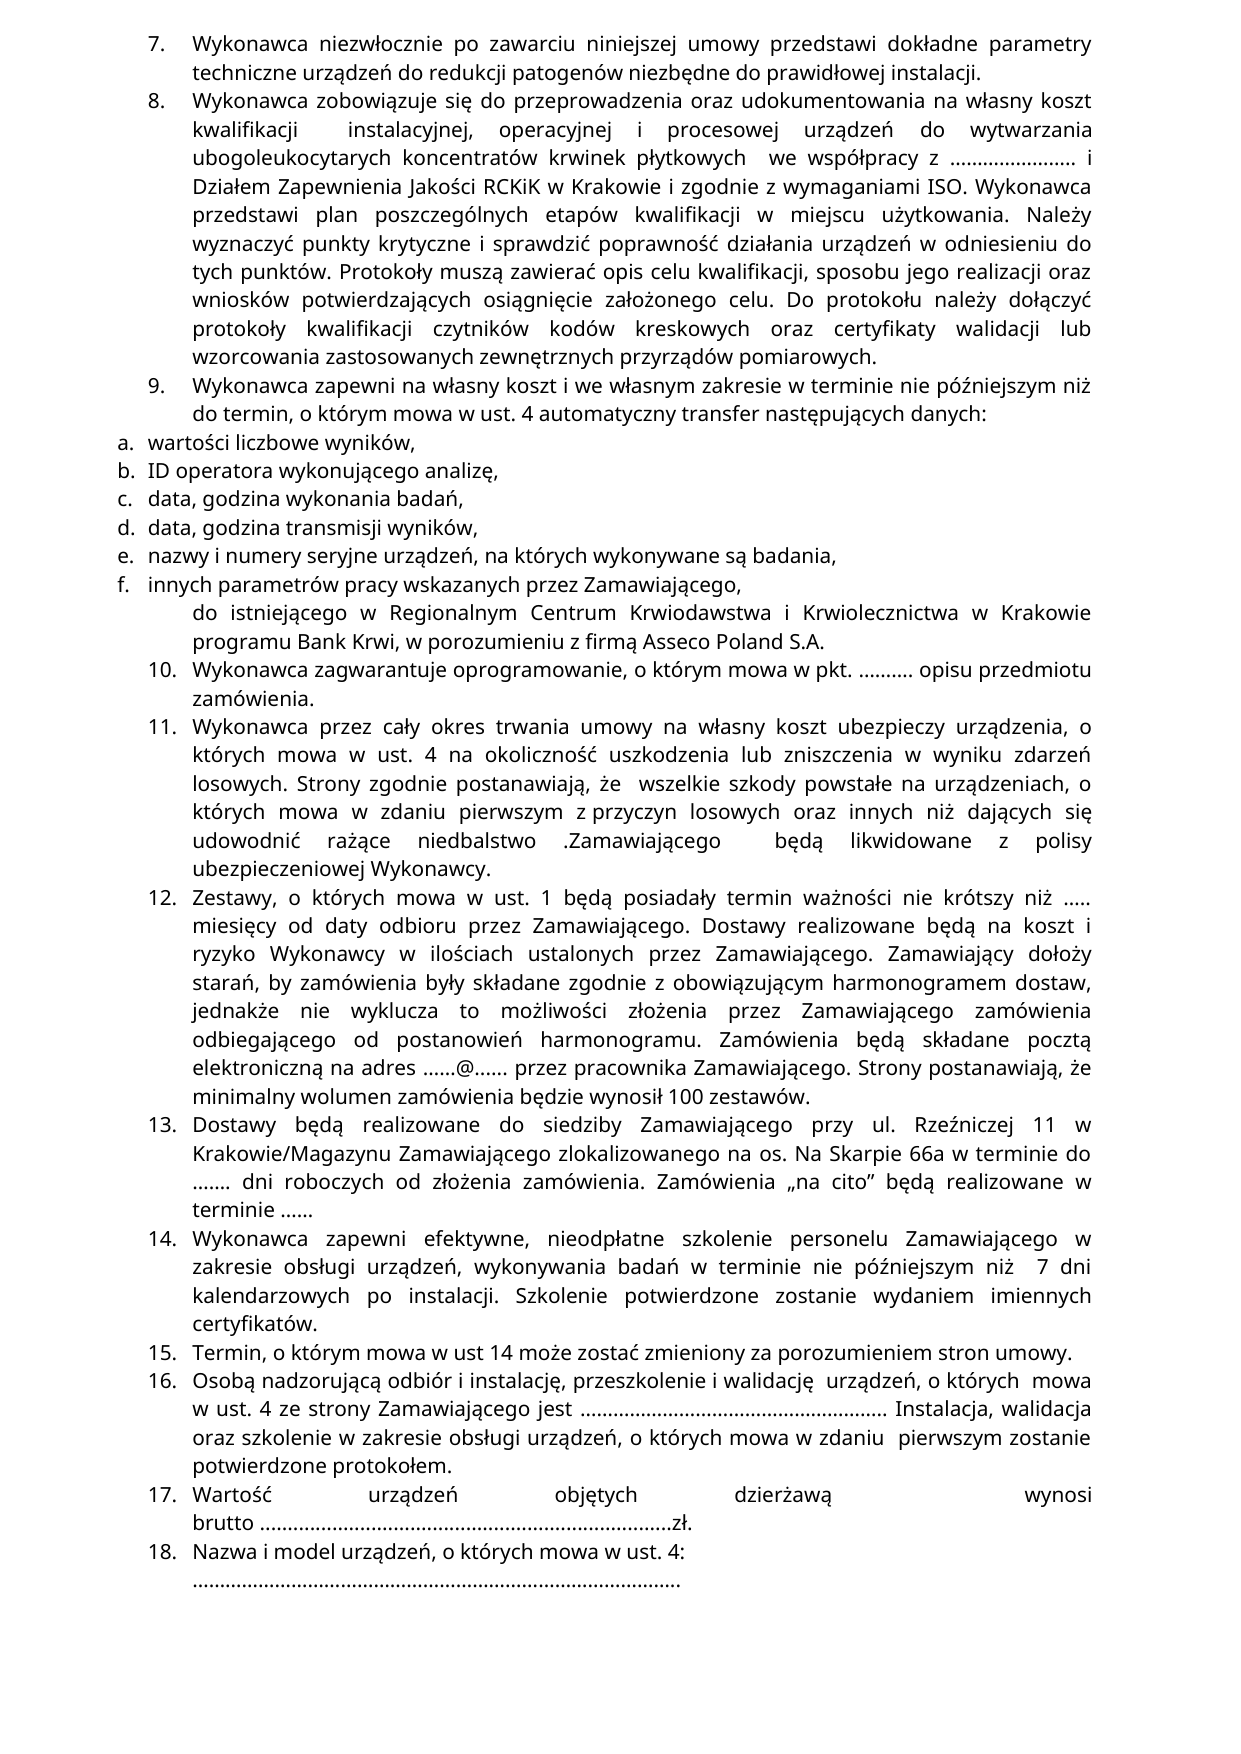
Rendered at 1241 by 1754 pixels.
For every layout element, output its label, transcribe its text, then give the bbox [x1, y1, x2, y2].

list Wykonawca zapewni efektywne, nieodpłatne szkolenie personelu Zamawiającego w zakresie obsługi urządzeń, wykonywania badań w terminie nie późniejszym niż 7 dni kalendarzowych po instalacji. Szkolenie potwierdzone zostanie wydaniem imiennych certyfikatów. [148, 1224, 1093, 1338]
list Wykonawca przez cały okres trwania umowy na własny koszt ubezpieczy urządzenia, o których mowa w ust. 4 na okoliczność uszkodzenia lub zniszczenia w wyniku zdarzeń losowych. Strony zgodnie postanawiają, że wszelkie szkody powstałe na urządzeniach, o których mowa w zdaniu pierwszym z przyczyn losowych oraz innych niż dających się udowodnić rażące niedbalstwo .Zamawiającego będą likwidowane z polisy ubezpieczeniowej Wykonawcy. [148, 712, 1093, 883]
list ID operatora wykonującego analizę, [117, 456, 1093, 484]
text do istniejącego w Regionalnym Centrum Krwiodawstwa i Krwiolecznictwa w Krakowie programu Bank Krwi, w porozumieniu z firmą Asseco Poland S.A. [192, 598, 1093, 655]
list innych parametrów pracy wskazanych przez Zamawiającego, [117, 570, 1093, 598]
list data, godzina transmisji wyników, [117, 513, 1093, 541]
list Wykonawca niezwłocznie po zawarciu niniejszej umowy przedstawi dokładne parametry techniczne urządzeń do redukcji patogenów niezbędne do prawidłowej instalacji. [148, 29, 1093, 86]
list Wykonawca zobowiązuje się do przeprowadzenia oraz udokumentowania na własny koszt kwalifikacji instalacyjnej, operacyjnej i procesowej urządzeń do wytwarzania ubogoleukocytarych koncentratów krwinek płytkowych we współpracy z ………………….. i Działem Zapewnienia Jakości RCKiK w Krakowie i zgodnie z wymaganiami ISO. Wykonawca przedstawi plan poszczególnych etapów kwalifikacji w miejscu użytkowania. Należy wyznaczyć punkty krytyczne i sprawdzić poprawność działania urządzeń w odniesieniu do tych punktów. Protokoły muszą zawierać opis celu kwalifikacji, sposobu jego realizacji oraz wniosków potwierdzających osiągnięcie założonego celu. Do protokołu należy dołączyć protokoły kwalifikacji czytników kodów kreskowych oraz certyfikaty walidacji lub wzorcowania zastosowanych zewnętrznych przyrządów pomiarowych. [148, 86, 1093, 371]
list …………………………………………………………………………….. [192, 1565, 1093, 1594]
list wartości liczbowe wyników, [117, 428, 1093, 456]
list Dostawy będą realizowane do siedziby Zamawiającego przy ul. Rzeźniczej 11 w Krakowie/Magazynu Zamawiającego zlokalizowanego na os. Na Skarpie 66a w terminie do ……. dni roboczych od złożenia zamówienia. Zamówienia „na cito” będą realizowane w terminie …… [148, 1110, 1093, 1224]
list Termin, o którym mowa w ust 14 może zostać zmieniony za porozumieniem stron umowy. [148, 1338, 1093, 1366]
list Wykonawca zagwarantuje oprogramowanie, o którym mowa w pkt. ………. opisu przedmiotu zamówienia. [148, 655, 1093, 712]
list Nazwa i model urządzeń, o których mowa w ust. 4: [148, 1537, 1093, 1565]
list Osobą nadzorującą odbiór i instalację, przeszkolenie i walidację urządzeń, o których mowa w ust. 4 ze strony Zamawiającego jest ……………………………………………….. Instalacja, walidacja oraz szkolenie w zakresie obsługi urządzeń, o których mowa w zdaniu pierwszym zostanie potwierdzone protokołem. [148, 1366, 1093, 1480]
list Zestawy, o których mowa w ust. 1 będą posiadały termin ważności nie krótszy niż ….. miesięcy od daty odbioru przez Zamawiającego. Dostawy realizowane będą na koszt i ryzyko Wykonawcy w ilościach ustalonych przez Zamawiającego. Zamawiający dołoży starań, by zamówienia były składane zgodnie z obowiązującym harmonogramem dostaw, jednakże nie wyklucza to możliwości złożenia przez Zamawiającego zamówienia odbiegającego od postanowień harmonogramu. Zamówienia będą składane pocztą elektroniczną na adres ……@...... przez pracownika Zamawiającego. Strony postanawiają, że minimalny wolumen zamówienia będzie wynosił 100 zestawów. [148, 883, 1093, 1110]
list Wartość urządzeń objętych dzierżawą wynosi brutto ..........................................................................zł. [148, 1480, 1093, 1537]
list Wykonawca zapewni na własny koszt i we własnym zakresie w terminie nie późniejszym niż do termin, o którym mowa w ust. 4 automatyczny transfer następujących danych: [148, 371, 1093, 428]
list nazwy i numery seryjne urządzeń, na których wykonywane są badania, [117, 541, 1093, 570]
list data, godzina wykonania badań, [117, 484, 1093, 513]
